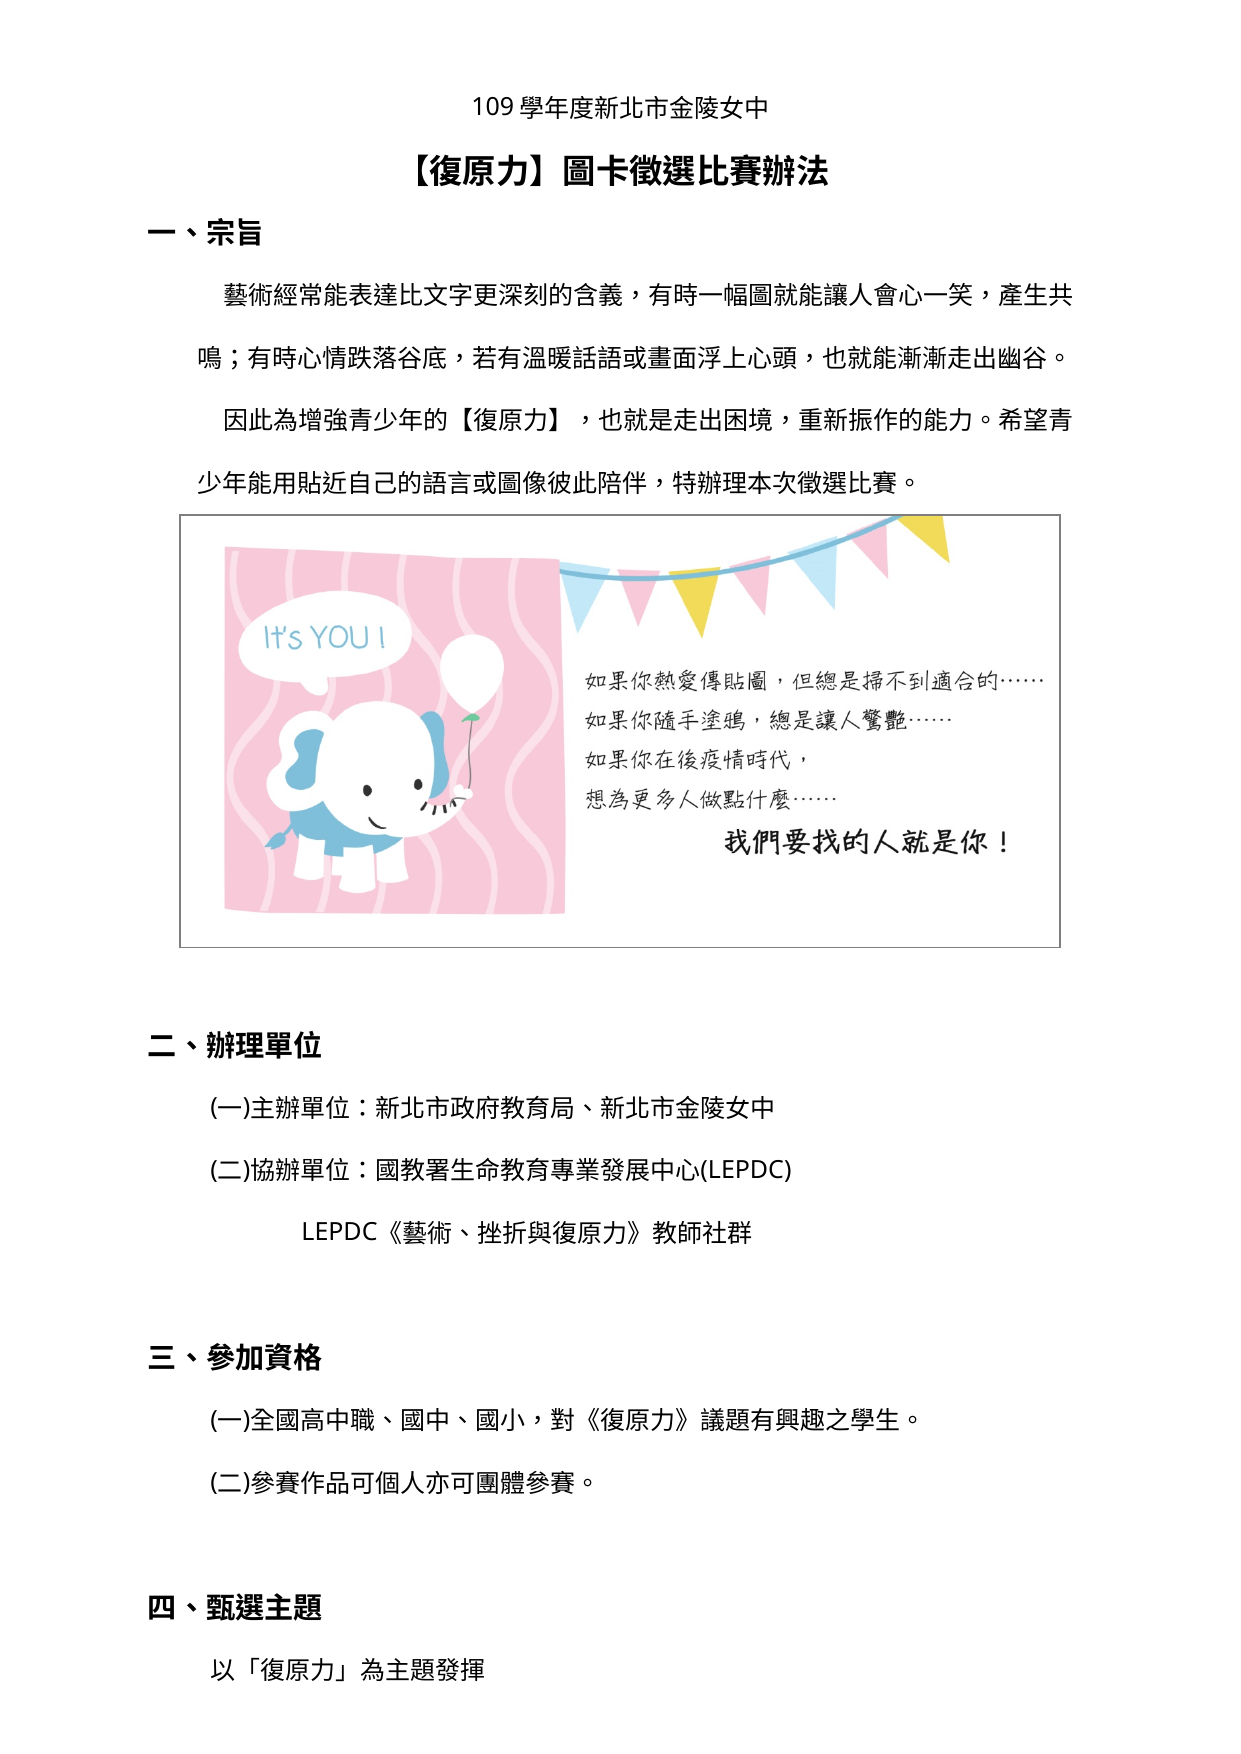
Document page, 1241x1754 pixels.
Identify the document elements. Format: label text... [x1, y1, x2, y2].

text 一、宗旨 [148, 189, 1092, 252]
text 二、辦理單位 [148, 1002, 1092, 1064]
text (一)主辦單位：新北市政府教育局、新北市金陵女中 [148, 1064, 1092, 1127]
text 少年能用貼近自己的語言或圖像彼此陪伴，特辦理本次徵選比賽。 [148, 439, 1092, 502]
text 109學年度新北市金陵女中 [148, 64, 1092, 127]
text 【復原力】圖卡徵選比賽辦法 [133, 127, 1092, 189]
text 三、參加資格 [148, 1314, 1092, 1377]
text 因此為增強青少年的【復原力】，也就是走出困境，重新振作的能力。希望青 [148, 377, 1092, 439]
text (二)協辦單位：國教署生命教育專業發展中心(LEPDC) [148, 1127, 1092, 1189]
text 四、甄選主題 [148, 1564, 1092, 1627]
text 藝術經常能表達比文字更深刻的含義，有時一幅圖就能讓人會心一笑，產生共 [148, 252, 1092, 314]
text (二)參賽作品可個人亦可團體參賽。 [148, 1439, 1092, 1502]
text (一)全國高中職、國中、國小，對《復原力》議題有興趣之學生。 [148, 1377, 1092, 1439]
text 以「復原力」為主題發揮 [148, 1627, 1092, 1689]
text LEPDC《藝術、挫折與復原力》教師社群 [148, 1189, 1092, 1252]
text 鳴；有時心情跌落谷底，若有溫暖話語或畫面浮上心頭，也就能漸漸走出幽谷。 [148, 314, 1092, 377]
